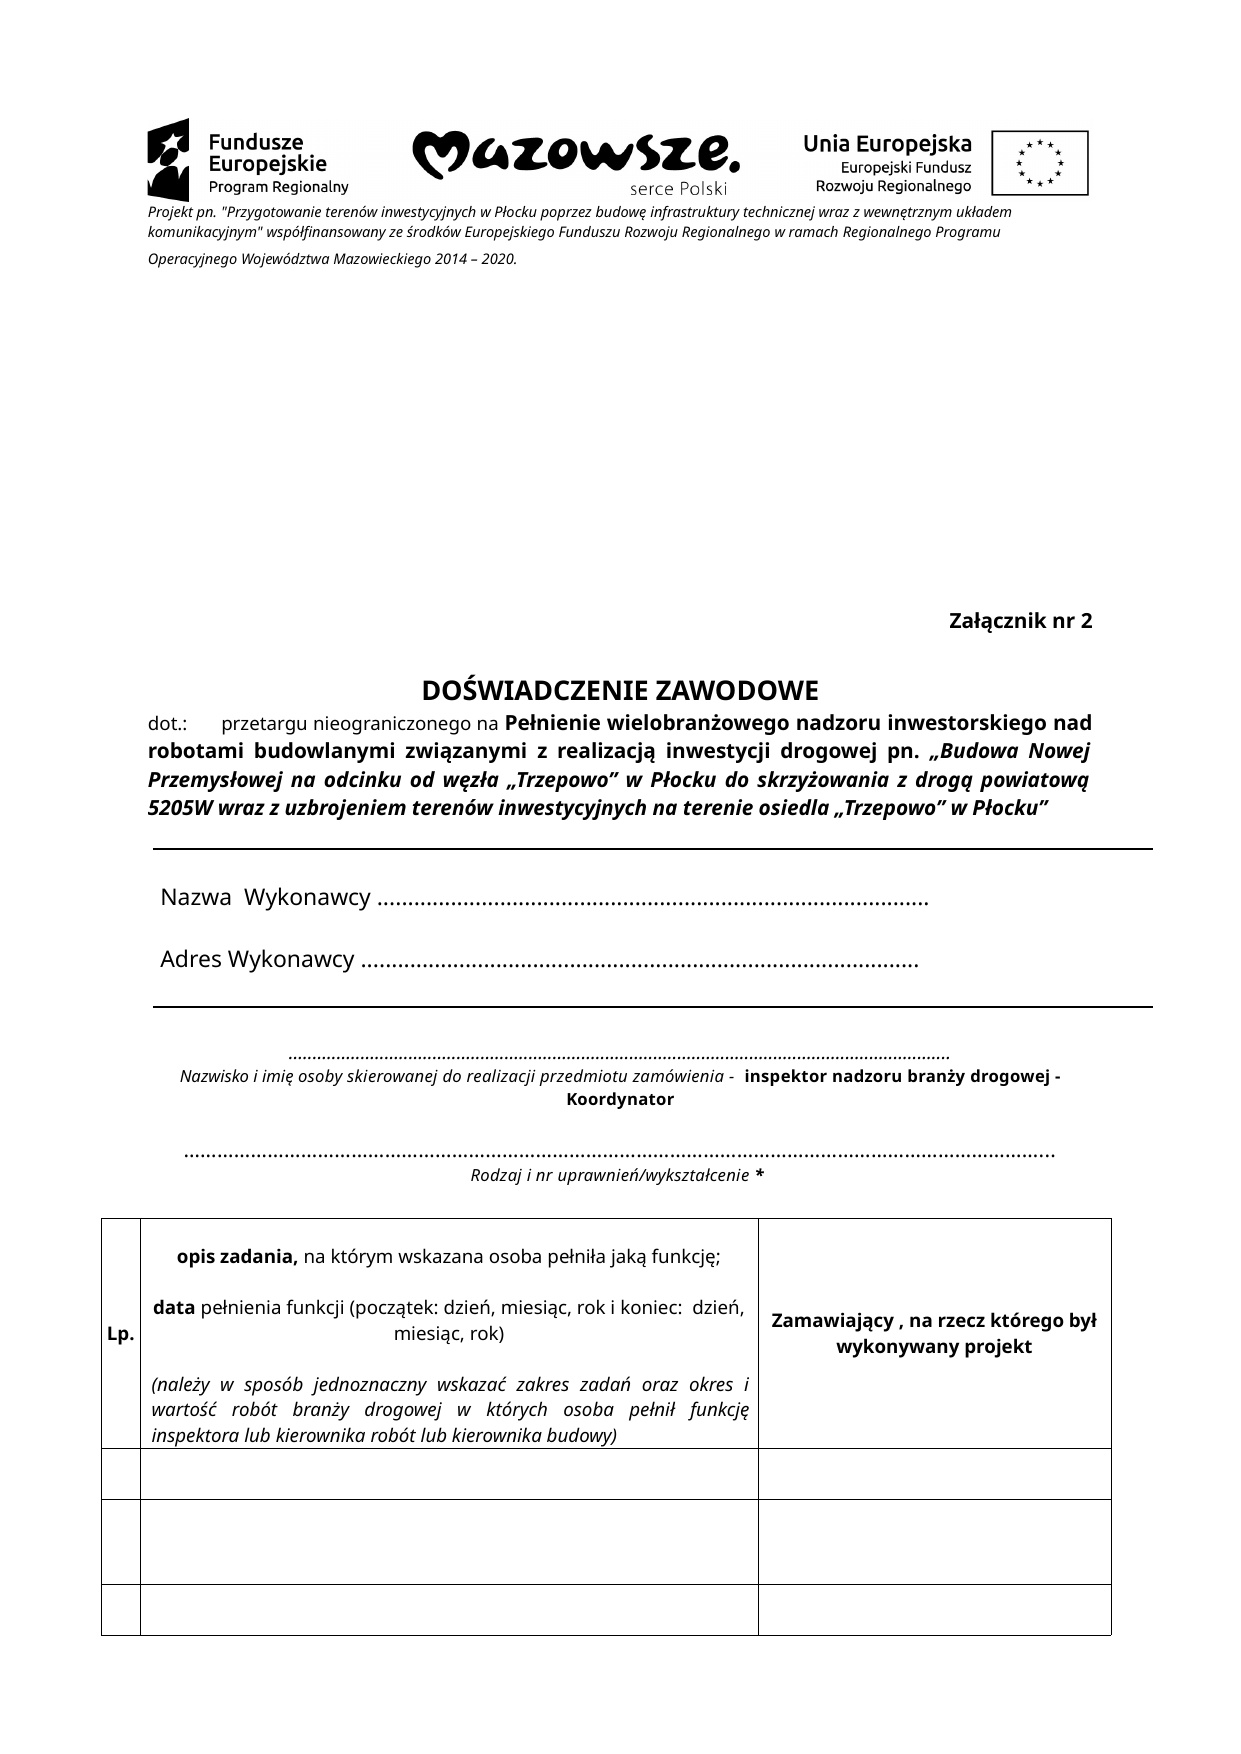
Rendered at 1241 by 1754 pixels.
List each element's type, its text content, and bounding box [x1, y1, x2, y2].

table_cell [141, 1500, 758, 1584]
table_cell [759, 1500, 1111, 1584]
picture [147, 118, 1093, 202]
table_cell [141, 1585, 758, 1635]
text dot.: przetargu nieograniczonego na Pełnienie wielobranżowego nadzoru inwestorskiego nad robotami budowlanymi związanymi z realizacją inwestycji drogowej pn. „Budowa Nowej Przemysłowej na odcinku od węzła „Trzepowo” w Płocku do skrzyżowania z drogą powiatową 5205W wraz z uzbrojeniem terenów inwestycyjnych na terenie osiedla „Trzepowo” w Płocku” [148, 708, 1093, 822]
table_header Zamawiający , na rzecz którego był wykonywany projekt [759, 1219, 1111, 1448]
table_cell [102, 1585, 140, 1635]
table_cell [759, 1585, 1111, 1635]
text ………………………………………………………………………………………………………………………………………... [148, 1136, 1093, 1164]
table_cell [759, 1449, 1111, 1498]
table_header opis zadania, na którym wskazana osoba pełniła jaką funkcję; data pełnienia funkcji (początek: dzień, miesiąc, rok i koniec: dzień, miesiąc, rok) (należy w sposób jednoznaczny wskazać zakres zadań oraz okres i wartość robót branży drogowej w których osoba pełnił funkcję inspektora lub kierownika robót lub kierownika budowy) [141, 1219, 758, 1448]
table_cell [141, 1449, 758, 1498]
text .......................................................................................................................................... [148, 1039, 1093, 1065]
table_header Lp. [102, 1219, 140, 1448]
table_cell [102, 1500, 140, 1584]
table_header Nazwa Wykonawcy .......................................................................................... Adres Wykonawcy ........................................................................................... [153, 850, 1153, 1006]
text DOŚWIADCZENIE ZAWODOWE [148, 671, 1093, 708]
text Nazwisko i imię osoby skierowanej do realizacji przedmiotu zamówienia - inspektor nadzoru branży drogowej -Koordynator [148, 1065, 1093, 1110]
table_cell [102, 1449, 140, 1498]
text Załącznik nr 2 [147, 606, 1093, 634]
text Rodzaj i nr uprawnień/wykształcenie * [148, 1164, 1093, 1187]
